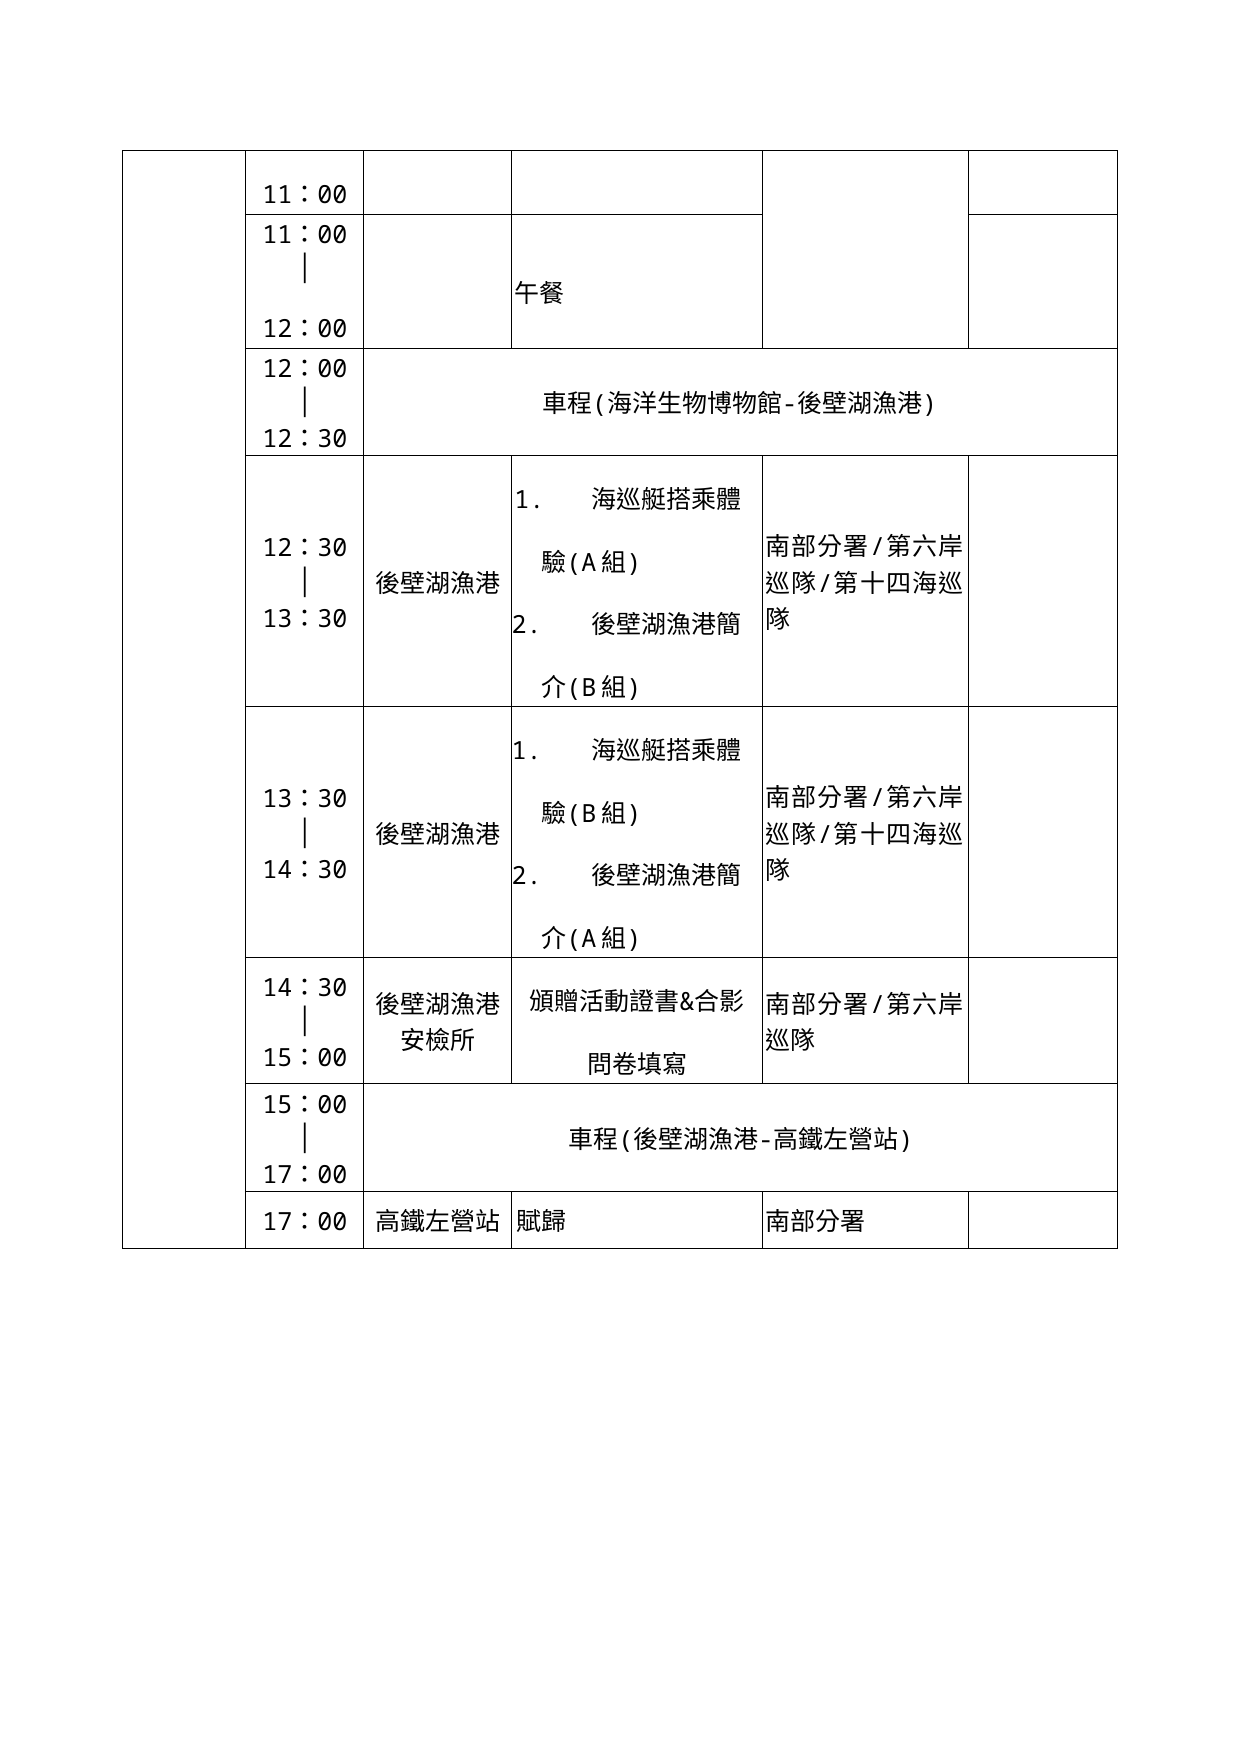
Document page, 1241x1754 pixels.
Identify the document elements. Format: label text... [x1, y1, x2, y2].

table_cell 12：00 │ 12：30 [246, 349, 363, 455]
table_cell 13：30 │ 14：30 [246, 707, 363, 957]
table_cell [364, 151, 511, 214]
table_cell 賦歸 [512, 1192, 762, 1247]
table_cell [512, 151, 762, 214]
table_cell [969, 456, 1117, 706]
table_cell 南部分署/第六岸巡隊/第十四海巡隊 [763, 707, 968, 957]
table_cell 後壁湖漁港 [364, 707, 511, 957]
table_cell 頒贈活動證書&合影 問卷填寫 [512, 958, 762, 1083]
table_cell 海巡艇搭乘體驗(A組) 後壁湖漁港簡介(B組) [512, 456, 762, 706]
table_cell 海巡艇搭乘體驗(B組) 後壁湖漁港簡介(A組) [512, 707, 762, 957]
table_cell 南部分署/第六岸巡隊 [763, 958, 968, 1083]
table_cell [763, 151, 968, 348]
table_cell 車程(後壁湖漁港-高鐵左營站) [364, 1084, 1117, 1191]
table_cell 南部分署/第六岸巡隊/第十四海巡隊 [763, 456, 968, 706]
table_cell 車程(海洋生物博物館-後壁湖漁港) [364, 349, 1117, 455]
table_cell [969, 1192, 1117, 1247]
table_cell [969, 215, 1117, 348]
table_cell 南部分署 [763, 1192, 968, 1247]
table_cell 11：00 │ 12：00 [246, 215, 363, 348]
table_cell 17：00 [246, 1192, 363, 1247]
table_cell 12：30 │ 13：30 [246, 456, 363, 706]
table_cell [969, 958, 1117, 1083]
table_cell 11：00 [246, 151, 363, 214]
table_cell [123, 151, 245, 1247]
table_cell [969, 151, 1117, 214]
table_cell [969, 707, 1117, 957]
table_cell 高鐵左營站 [364, 1192, 511, 1247]
table_cell 後壁湖漁港安檢所 [364, 958, 511, 1083]
table_cell 15：00 │ 17：00 [246, 1084, 363, 1191]
table_cell 午餐 [512, 215, 762, 348]
table_cell [364, 215, 511, 348]
table_cell 14：30 │ 15：00 [246, 958, 363, 1083]
table_cell 後壁湖漁港 [364, 456, 511, 706]
